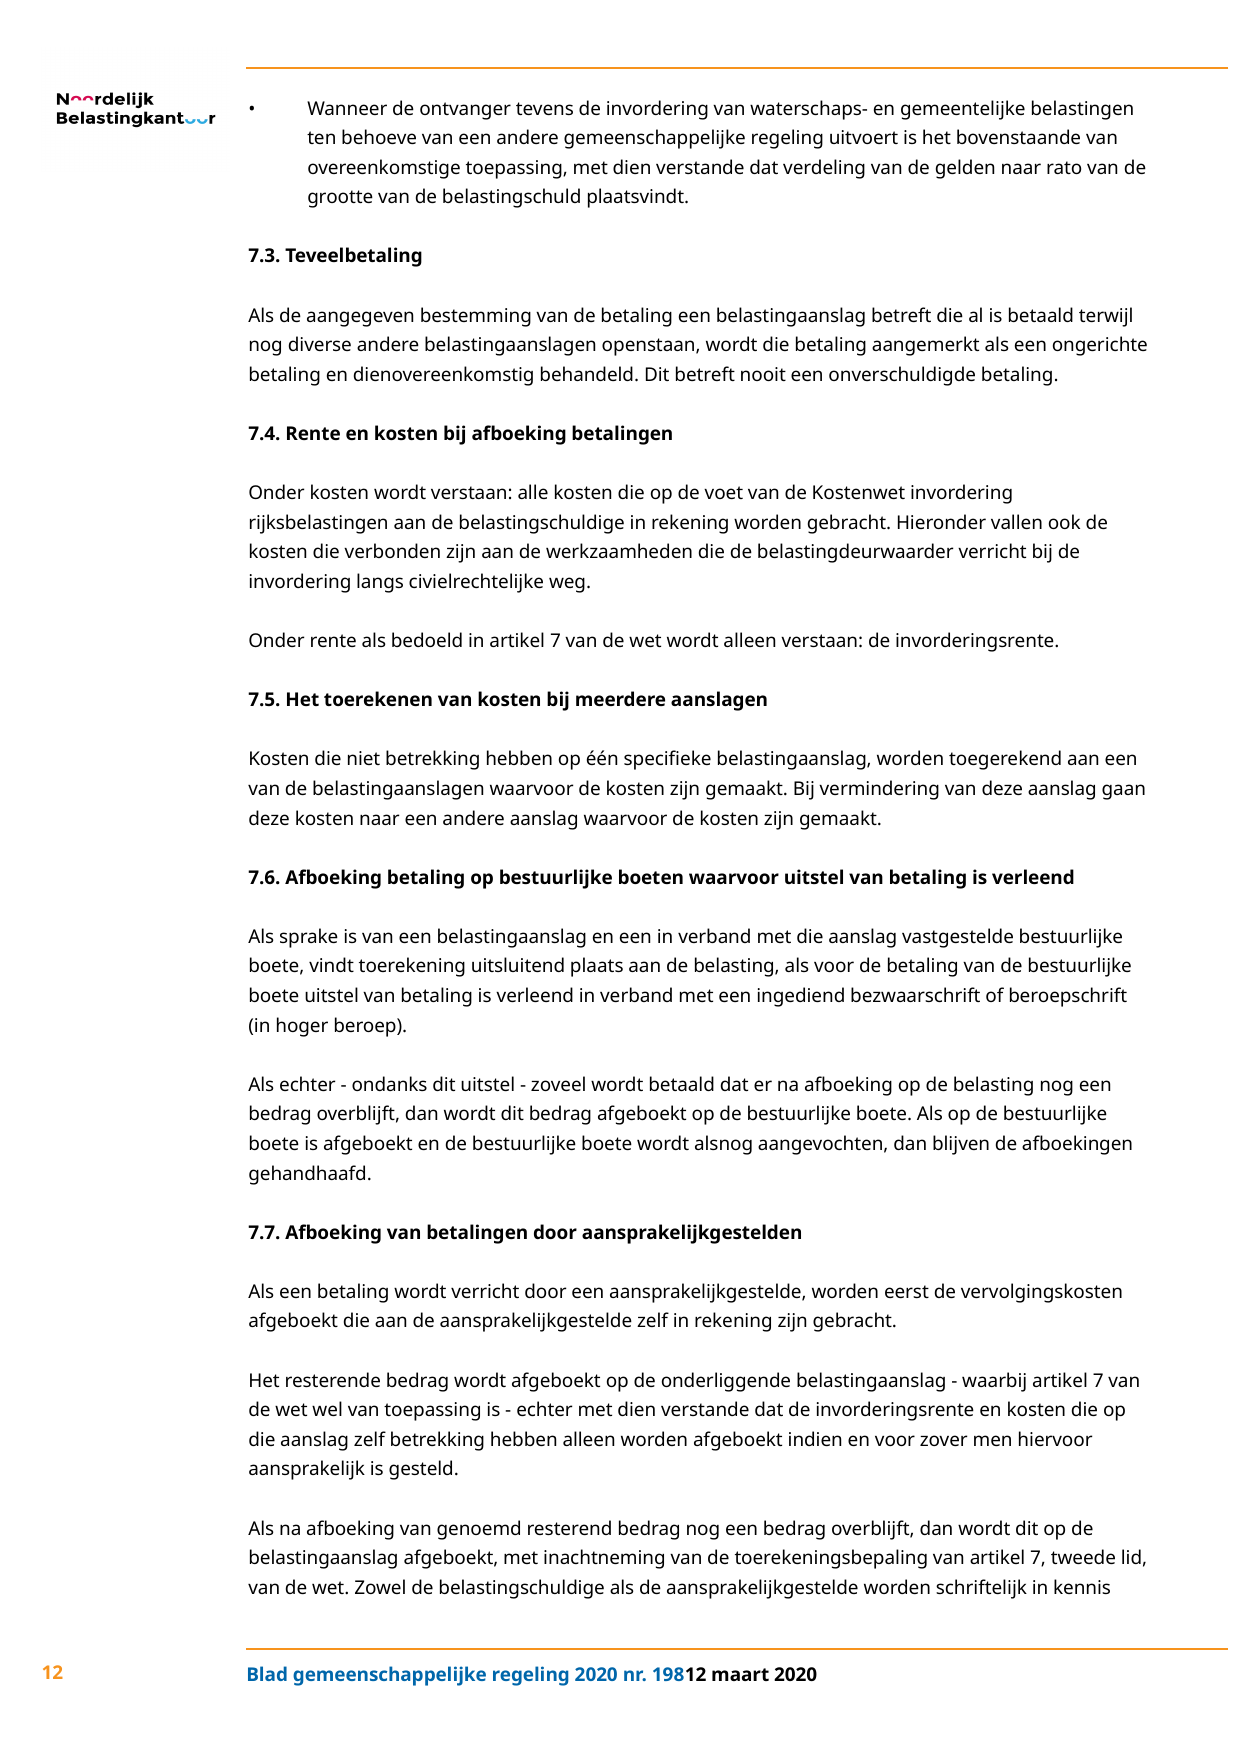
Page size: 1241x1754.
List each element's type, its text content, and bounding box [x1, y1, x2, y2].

text Het resterende bedrag wordt afgeboekt op de onderliggende belastingaanslag - waarbij artikel 7 van de wet wel van toepassing is - echter met dien verstande dat de invorderingsrente en kosten die op die aanslag zelf betrekking hebben alleen worden afgeboekt indien en voor zover men hiervoor aansprakelijk is gesteld. [248, 1367, 1152, 1481]
text 7.7. Afboeking van betalingen door aansprakelijkgestelden [248, 1219, 1152, 1245]
text Als een betaling wordt verricht door een aansprakelijkgestelde, worden eerst de vervolgingskosten afgeboekt die aan de aansprakelijkgestelde zelf in rekening zijn gebracht. [248, 1278, 1152, 1333]
text 7.6. Afboeking betaling op bestuurlijke boeten waarvoor uitstel van betaling is verleend [248, 864, 1152, 890]
text Onder kosten wordt verstaan: alle kosten die op de voet van de Kostenwet invordering rijksbelastingen aan de belastingschuldige in rekening worden gebracht. Hieronder vallen ook de kosten die verbonden zijn aan de werkzaamheden die de belastingdeurwaarder verricht bij de invordering langs civielrechtelijke weg. [248, 479, 1152, 594]
text 7.5. Het toerekenen van kosten bij meerdere aanslagen [248, 686, 1152, 712]
text Als sprake is van een belastingaanslag en een in verband met die aanslag vastgestelde bestuurlijke boete, vindt toerekening uitsluitend plaats aan de belasting, als voor de betaling van de bestuurlijke boete uitstel van betaling is verleend in verband met een ingediend bezwaarschrift of beroepschrift (in hoger beroep). [248, 923, 1152, 1038]
text Onder rente als bedoeld in artikel 7 van de wet wordt alleen verstaan: de invorderingsrente. [248, 627, 1152, 653]
text 7.3. Teveelbetaling [248, 243, 1152, 268]
text Als na afboeking van genoemd resterend bedrag nog een bedrag overblijft, dan wordt dit op de belastingaanslag afgeboekt, met inachtneming van de toerekeningsbepaling van artikel 7, tweede lid, van de wet. Zowel de belastingschuldige als de aansprakelijkgestelde worden schriftelijk in kennis [248, 1515, 1152, 1600]
picture [41, 47, 231, 172]
text Als de aangegeven bestemming van de betaling een belastingaanslag betreft die al is betaald terwijl nog diverse andere belastingaanslagen openstaan, wordt die betaling aangemerkt als een ongerichte betaling en dienovereenkomstig behandeld. Dit betreft nooit een onverschuldigde betaling. [248, 302, 1152, 387]
text 7.4. Rente en kosten bij afboeking betalingen [248, 420, 1152, 446]
text Kosten die niet betrekking hebben op één specifieke belastingaanslag, worden toegerekend aan een van de belastingaanslagen waarvoor de kosten zijn gemaakt. Bij vermindering van deze aanslag gaan deze kosten naar een andere aanslag waarvoor de kosten zijn gemaakt. [248, 746, 1152, 831]
text Als echter - ondanks dit uitstel - zoveel wordt betaald dat er na afboeking op de belasting nog een bedrag overblijft, dan wordt dit bedrag afgeboekt op de bestuurlijke boete. Als op de bestuurlijke boete is afgeboekt en de bestuurlijke boete wordt alsnog aangevochten, dan blijven de afboekingen gehandhaafd. [248, 1071, 1152, 1186]
list Wanneer de ontvanger tevens de invordering van waterschaps- en gemeentelijke belastingen ten behoeve van een andere gemeenschappelijke regeling uitvoert is het bovenstaande van overeenkomstige toepassing, met dien verstande dat verdeling van de gelden naar rato van de grootte van de belastingschuld plaatsvindt. [248, 95, 1152, 209]
